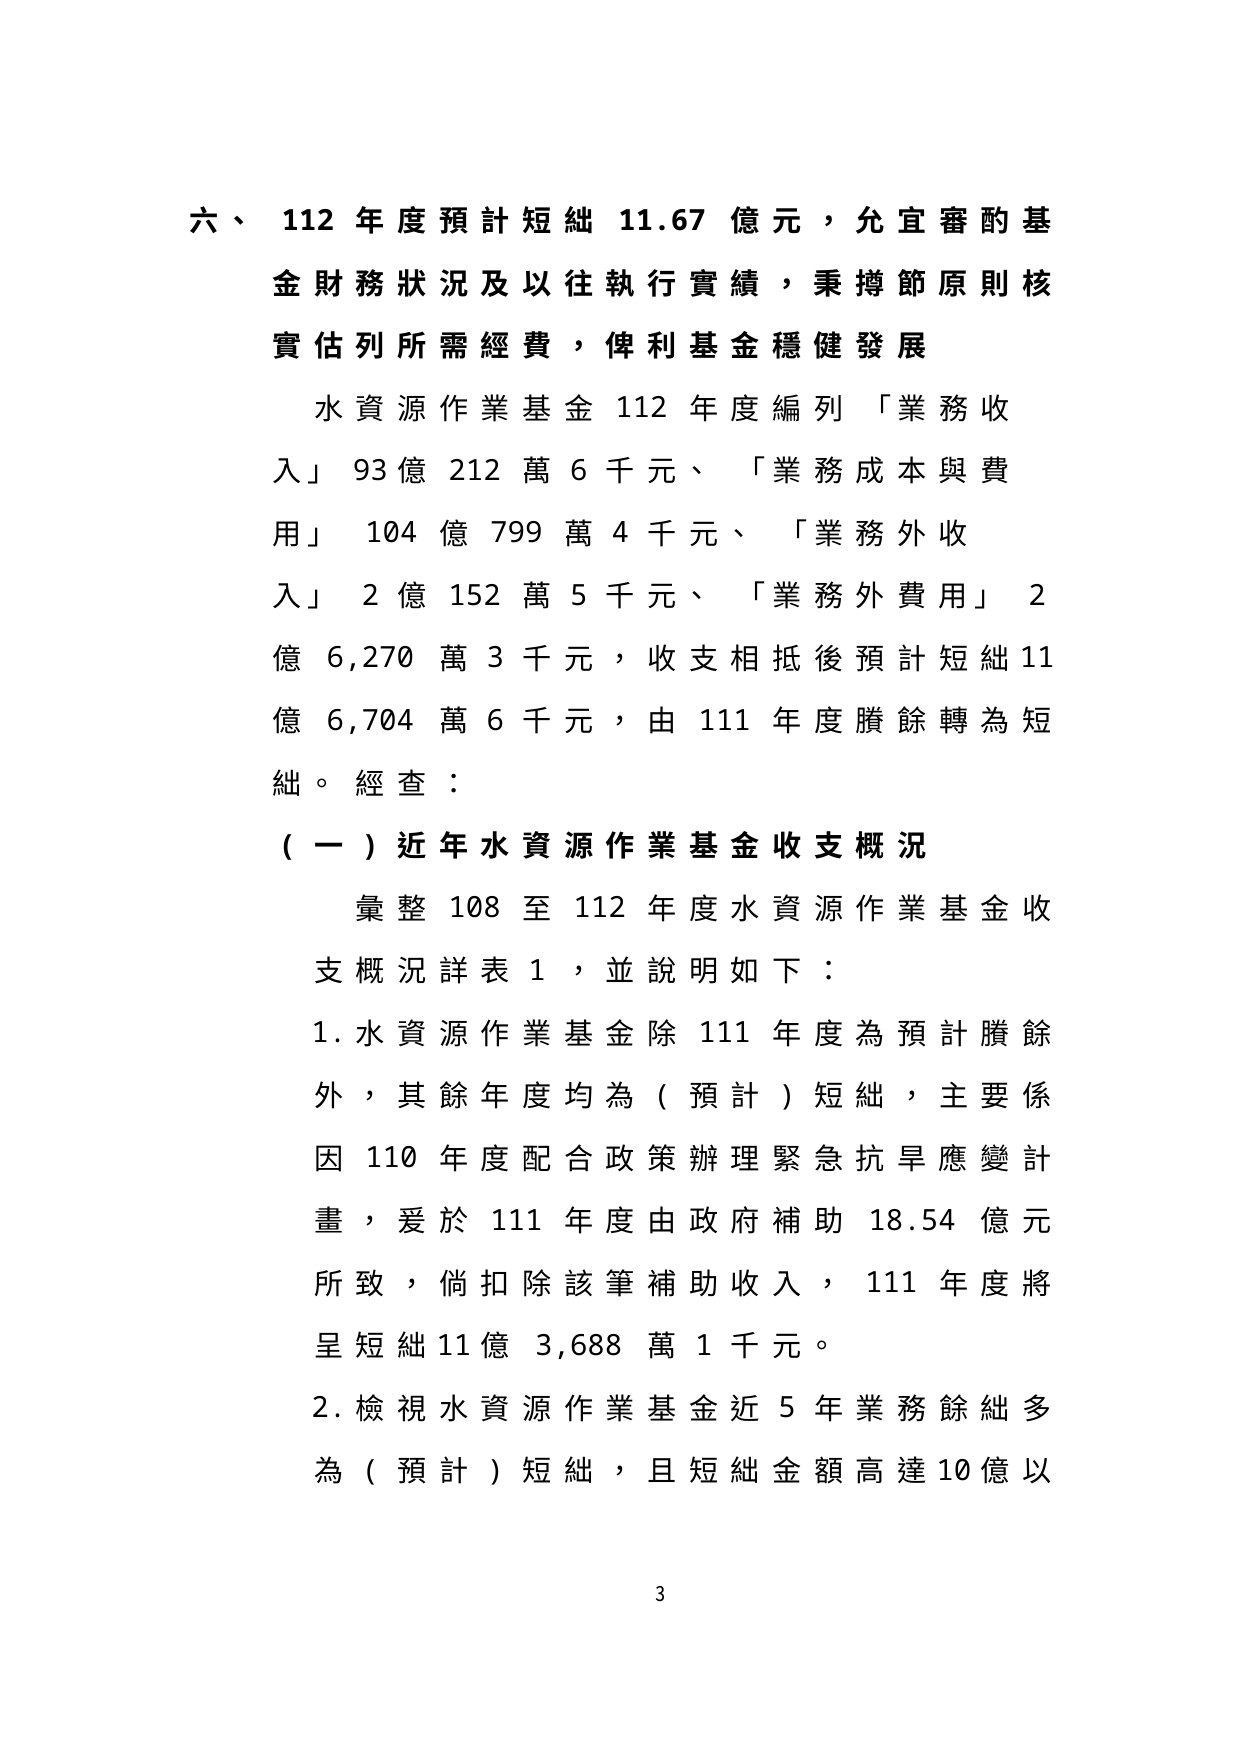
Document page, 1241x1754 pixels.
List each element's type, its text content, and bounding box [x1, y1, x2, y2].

text 1.水資源作業基金除111年度為預計賸餘外，其餘年度均為(預計)短絀，主要係因110年度配合政策辦理緊急抗旱應變計畫，爰於111年度由政府補助18.54億元所致，倘扣除該筆補助收入，111年度將呈短絀11億3,688萬1千元。 [271, 990, 1058, 1365]
text 2.檢視水資源作業基金近5年業務餘絀多為(預計)短絀，且短絀金額高達10億以上，且108至110年度業務收入決算數除109年度因外運販售陸砂等上升故較預算數增加，其餘均未達成預算目標，惟業務成本與費用(主要為給水銷貨成本及土石銷貨成本)每年度決算數卻較預算數增加，其因包括配合擴大疏濬清淤政策及辦理緊急抗旱應變計畫等造成經費上升。 [271, 1365, 1058, 1490]
text 水資源作業基金112年度編列「業務收入」93億212萬6千元、「業務成本與費用」104億799萬4千元、「業務外收入」2億152萬5千元、「業務外費用」2億6,270萬3千元，收支相抵後預計短絀11億6,704萬6千元，由111年度賸餘轉為短絀。經查： [242, 365, 1058, 802]
text (一)近年水資源作業基金收支概況 [242, 802, 1058, 865]
text 六、112年度預計短絀11.67億元，允宜審酌基金財務狀況及以往執行實績，秉撙節原則核實估列所需經費，俾利基金穩健發展 [183, 177, 1058, 365]
text 彙整108至112年度水資源作業基金收支概況詳表1，並說明如下： [271, 865, 1058, 990]
